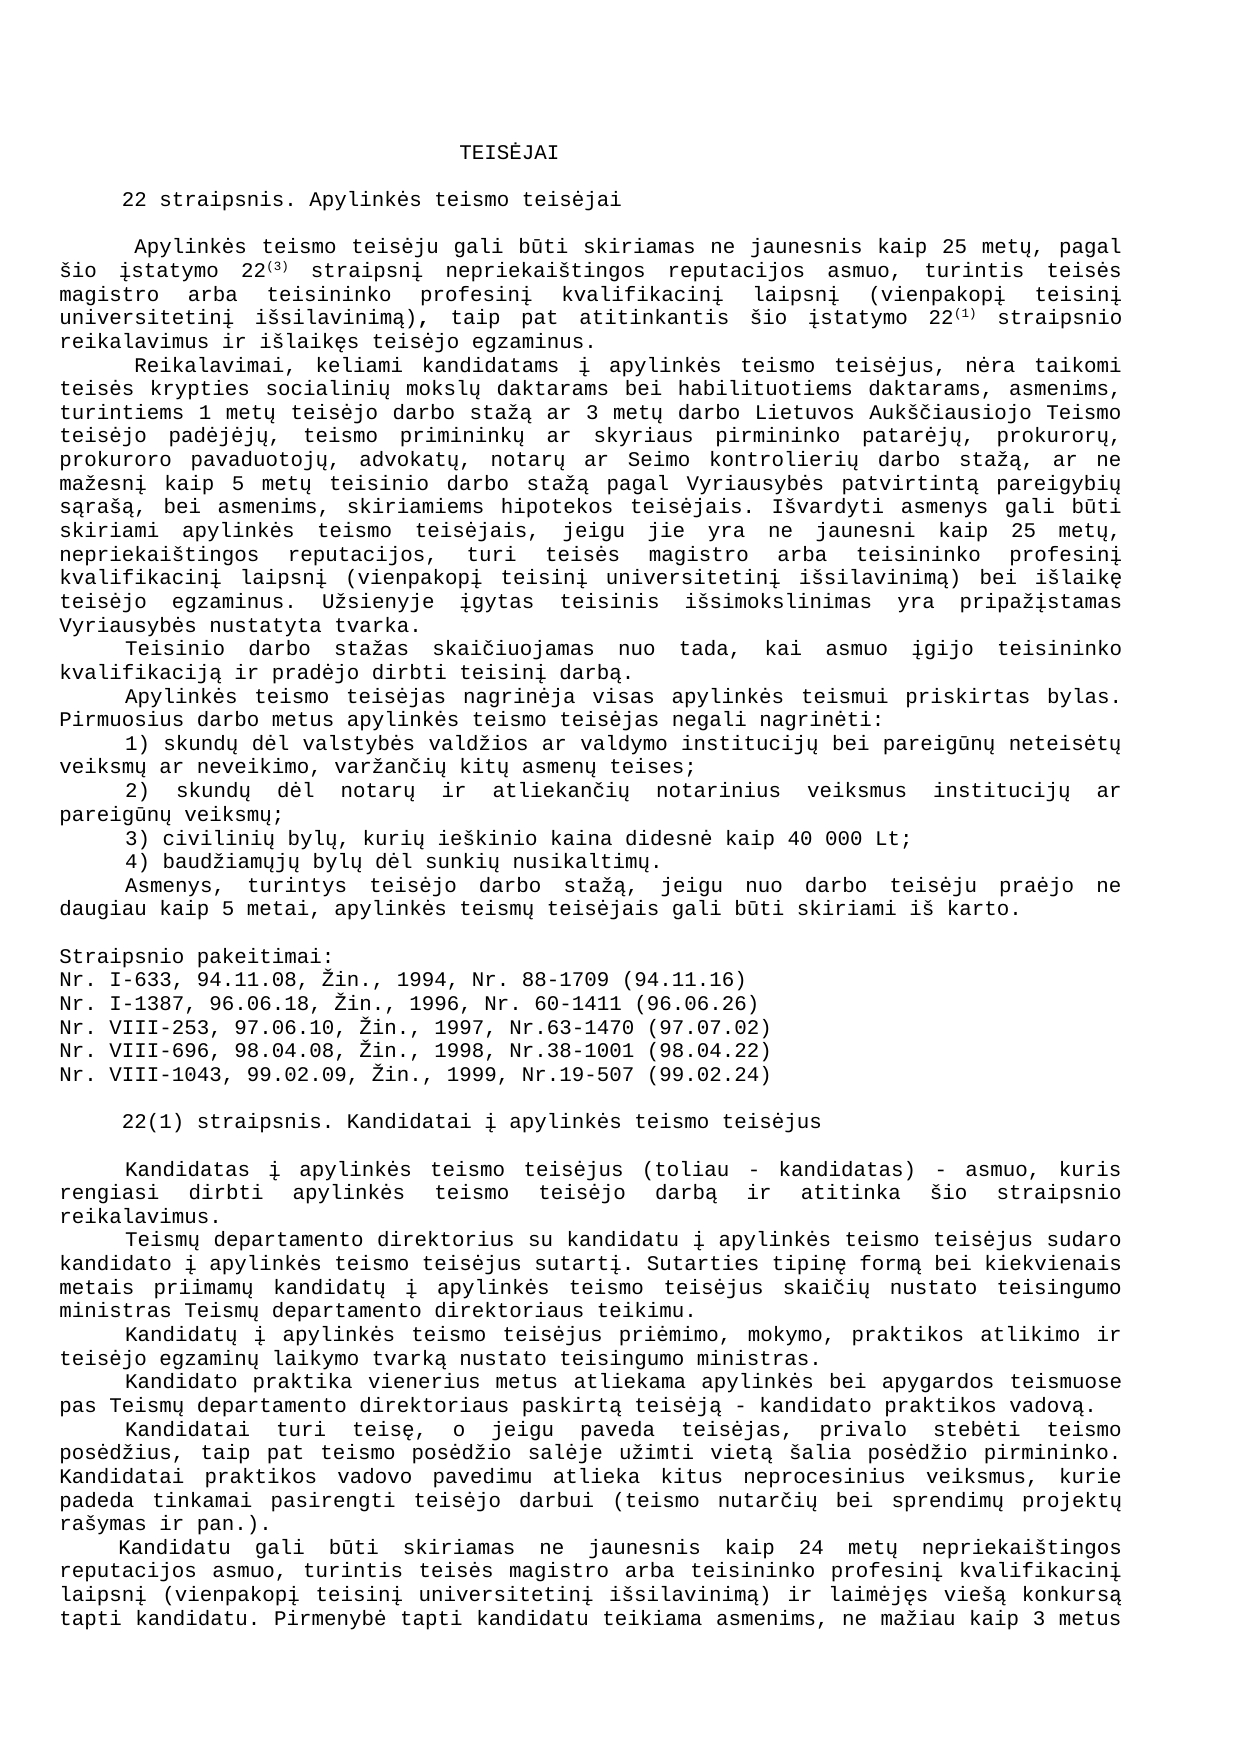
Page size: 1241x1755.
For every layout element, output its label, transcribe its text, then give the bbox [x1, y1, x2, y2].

text 22 straipsnis. Apylinkės teismo teisėjai [59, 189, 1122, 213]
text TEISĖJAI [59, 142, 1122, 165]
text Nr. I-1387, 96.06.18, Žin., 1996, Nr. 60-1411 (96.06.26) [59, 993, 1122, 1017]
text Kandidatų į apylinkės teismo teisėjus priėmimo, mokymo, praktikos atlikimo ir teisėjo egzaminų laikymo tvarką nustato teisingumo ministras. [59, 1324, 1122, 1371]
text Apylinkės teismo teisėju gali būti skiriamas ne jaunesnis kaip 25 metų, pagal šio įstatymo 22(3) straipsnį nepriekaištingos reputacijos asmuo, turintis teisės magistro arba teisininko profesinį kvalifikacinį laipsnį (vienpakopį teisinį universitetinį išsilavinimą), taip pat atitinkantis šio įstatymo 22(1) straipsnio reikalavimus ir išlaikęs teisėjo egzaminus. [59, 236, 1122, 354]
text Nr. VIII-696, 98.04.08, Žin., 1998, Nr.38-1001 (98.04.22) [59, 1040, 1122, 1064]
text Teismų departamento direktorius su kandidatu į apylinkės teismo teisėjus sudaro kandidato į apylinkės teismo teisėjus sutartį. Sutarties tipinę formą bei kiekvienais metais priimamų kandidatų į apylinkės teismo teisėjus skaičių nustato teisingumo ministras Teismų departamento direktoriaus teikimu. [59, 1229, 1122, 1324]
text 3) civilinių bylų, kurių ieškinio kaina didesnė kaip 40 000 Lt; [59, 827, 1122, 851]
text Straipsnio pakeitimai: [59, 946, 1122, 969]
text Kandidato praktika vienerius metus atliekama apylinkės bei apygardos teismuose pas Teismų departamento direktoriaus paskirtą teisėją - kandidato praktikos vadovą. [59, 1371, 1122, 1419]
text Reikalavimai, keliami kandidatams į apylinkės teismo teisėjus, nėra taikomi teisės krypties socialinių mokslų daktarams bei habilituotiems daktarams, asmenims, turintiems 1 metų teisėjo darbo stažą ar 3 metų darbo Lietuvos Aukščiausiojo Teismo teisėjo padėjėjų, teismo primininkų ar skyriaus pirmininko patarėjų, prokurorų, prokuroro pavaduotojų, advokatų, notarų ar Seimo kontrolierių darbo stažą, ar ne mažesnį kaip 5 metų teisinio darbo stažą pagal Vyriausybės patvirtintą pareigybių sąrašą, bei asmenims, skiriamiems hipotekos teisėjais. Išvardyti asmenys gali būti skiriami apylinkės teismo teisėjais, jeigu jie yra ne jaunesni kaip 25 metų, nepriekaištingos reputacijos, turi teisės magistro arba teisininko profesinį kvalifikacinį laipsnį (vienpakopį teisinį universitetinį išsilavinimą) bei išlaikę teisėjo egzaminus. Užsienyje įgytas teisinis išsimokslinimas yra pripažįstamas Vyriausybės nustatyta tvarka. [59, 354, 1122, 638]
text Kandidatai turi teisę, o jeigu paveda teisėjas, privalo stebėti teismo posėdžius, taip pat teismo posėdžio salėje užimti vietą šalia posėdžio pirmininko. Kandidatai praktikos vadovo pavedimu atlieka kitus neprocesinius veiksmus, kurie padeda tinkamai pasirengti teisėjo darbui (teismo nutarčių bei sprendimų projektų rašymas ir pan.). [59, 1419, 1122, 1537]
text 4) baudžiamųjų bylų dėl sunkių nusikaltimų. [59, 851, 1122, 875]
text Kandidatas į apylinkės teismo teisėjus (toliau - kandidatas) - asmuo, kuris rengiasi dirbti apylinkės teismo teisėjo darbą ir atitinka šio straipsnio reikalavimus. [59, 1158, 1122, 1229]
text 1) skundų dėl valstybės valdžios ar valdymo institucijų bei pareigūnų neteisėtų veiksmų ar neveikimo, varžančių kitų asmenų teises; [59, 733, 1122, 780]
text Teisinio darbo stažas skaičiuojamas nuo tada, kai asmuo įgijo teisininko kvalifikaciją ir pradėjo dirbti teisinį darbą. [59, 638, 1122, 686]
text Kandidatu gali būti skiriamas ne jaunesnis kaip 24 metų nepriekaištingos reputacijos asmuo, turintis teisės magistro arba teisininko profesinį kvalifikacinį laipsnį (vienpakopį teisinį universitetinį išsilavinimą) ir laimėjęs viešą konkursą tapti kandidatu. Pirmenybė tapti kandidatu teikiama asmenims, ne mažiau kaip 3 metus [59, 1537, 1122, 1631]
text 22(1) straipsnis. Kandidatai į apylinkės teismo teisėjus [59, 1111, 1122, 1135]
text Nr. VIII-1043, 99.02.09, Žin., 1999, Nr.19-507 (99.02.24) [59, 1064, 1122, 1088]
text Nr. I-633, 94.11.08, Žin., 1994, Nr. 88-1709 (94.11.16) [59, 969, 1122, 993]
text 2) skundų dėl notarų ir atliekančių notarinius veiksmus institucijų ar pareigūnų veiksmų; [59, 780, 1122, 827]
text Apylinkės teismo teisėjas nagrinėja visas apylinkės teismui priskirtas bylas. Pirmuosius darbo metus apylinkės teismo teisėjas negali nagrinėti: [59, 686, 1122, 733]
text Nr. VIII-253, 97.06.10, Žin., 1997, Nr.63-1470 (97.07.02) [59, 1017, 1122, 1040]
text Asmenys, turintys teisėjo darbo stažą, jeigu nuo darbo teisėju praėjo ne daugiau kaip 5 metai, apylinkės teismų teisėjais gali būti skiriami iš karto. [59, 875, 1122, 922]
